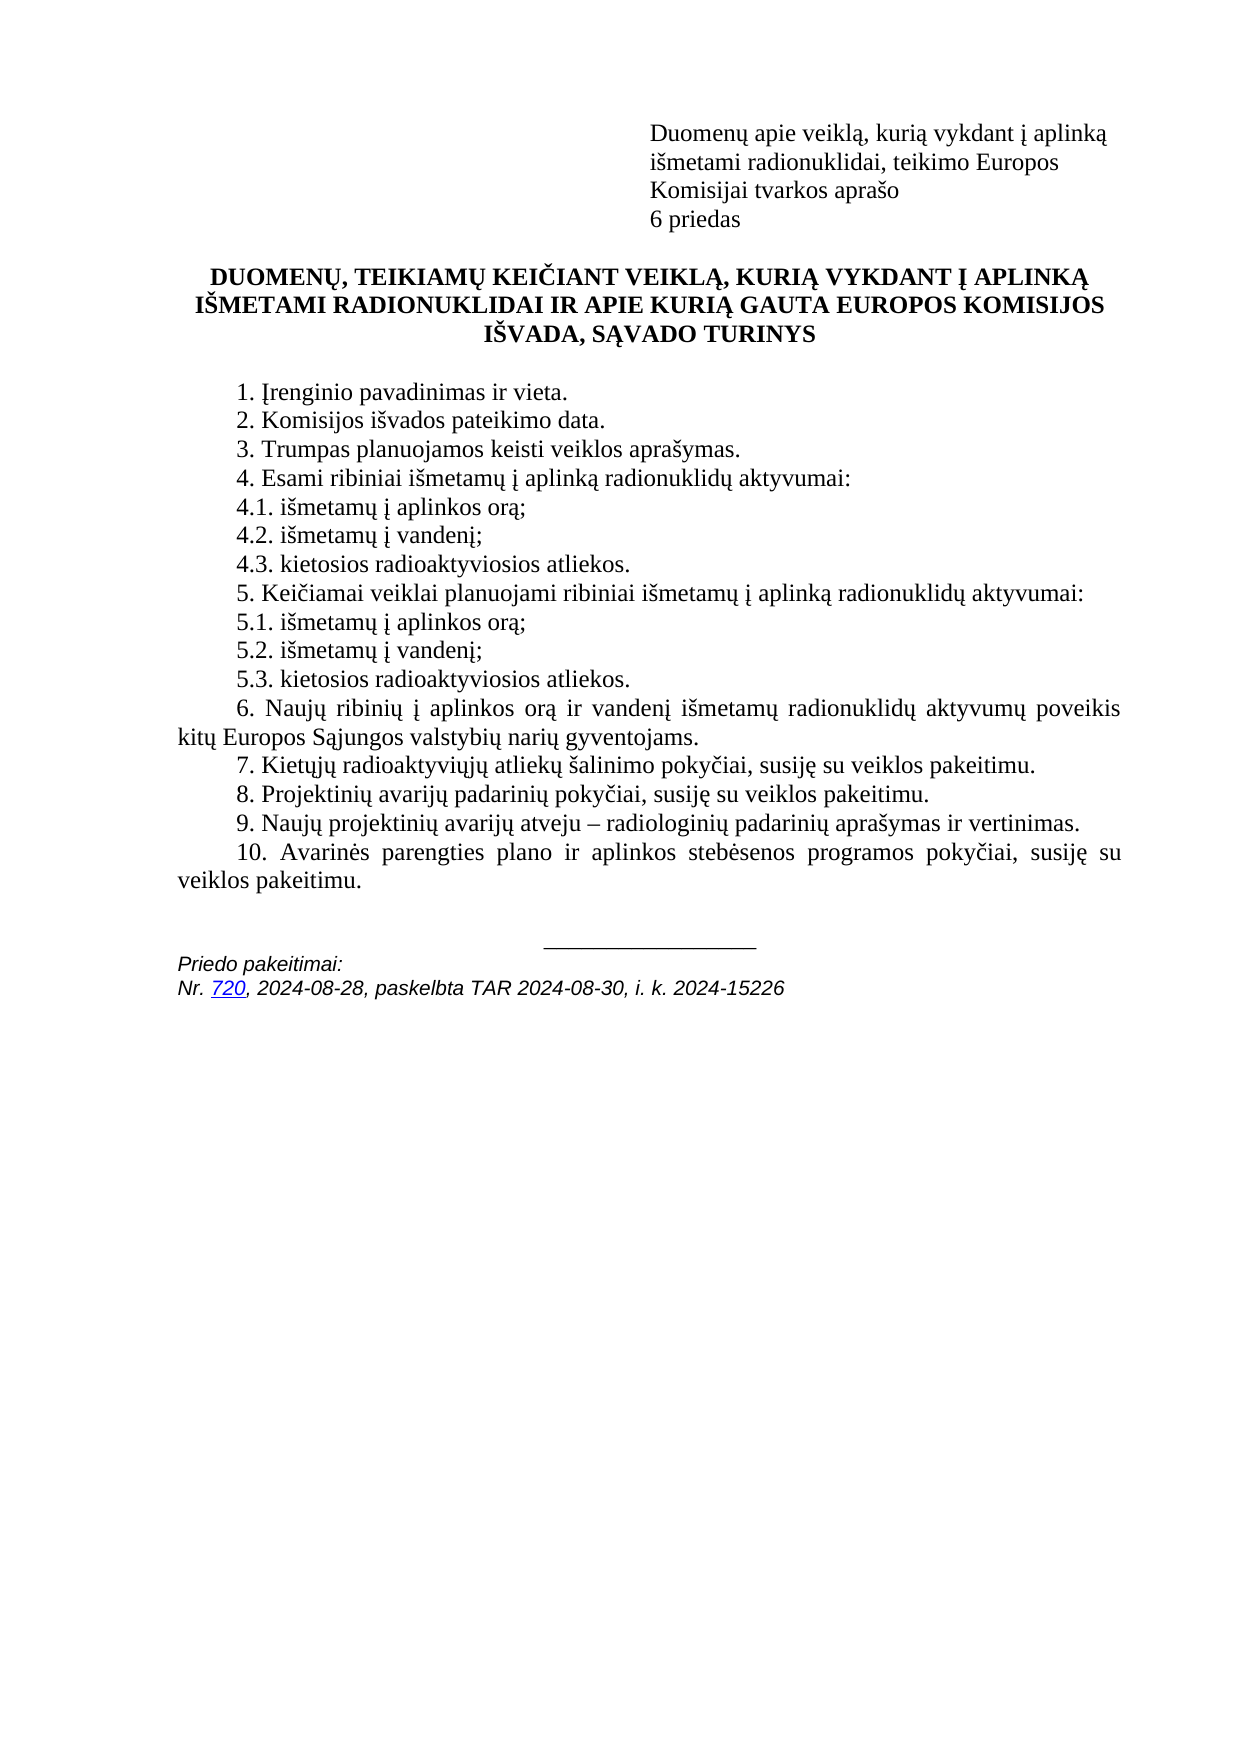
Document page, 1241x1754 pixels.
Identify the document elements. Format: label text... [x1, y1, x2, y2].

text 5.1. išmetamų į aplinkos orą; [177, 607, 1122, 636]
text 2. Komisijos išvados pateikimo data. [177, 406, 1122, 434]
text 5.2. išmetamų į vandenį; [177, 636, 1122, 664]
text 10. Avarinės parengties plano ir aplinkos stebėsenos programos pokyčiai, susiję su veiklos pakeitimu. [177, 837, 1122, 894]
text 6. Naujų ribinių į aplinkos orą ir vandenį išmetamų radionuklidų aktyvumų poveikis kitų Europos Sąjungos valstybių narių gyventojams. [177, 693, 1122, 751]
text 8. Projektinių avarijų padarinių pokyčiai, susiję su veiklos pakeitimu. [177, 779, 1122, 808]
text Duomenų apie veiklą, kurią vykdant į aplinką [649, 118, 1122, 147]
text 5. Keičiamai veiklai planuojami ribiniai išmetamų į aplinką radionuklidų aktyvumai: [177, 578, 1122, 607]
text 9. Naujų projektinių avarijų atveju – radiologinių padarinių aprašymas ir vertinimas. [177, 808, 1122, 837]
text _________________ [177, 923, 1122, 952]
text 4.2. išmetamų į vandenį; [177, 521, 1122, 549]
text 7. Kietųjų radioaktyviųjų atliekų šalinimo pokyčiai, susiję su veiklos pakeitimu. [177, 751, 1122, 779]
text Priedo pakeitimai: [177, 952, 1122, 976]
text išmetami radionuklidai, teikimo Europos [649, 147, 1122, 176]
text DUOMENŲ, TEIKIAMŲ KEIČIANT VEIKLĄ, KURIĄ VYKDANT Į APLINKĄ IŠMETAMI RADIONUKLIDAI IR APIE KURIĄ GAUTA EUROPOS KOMISIJOS IŠVADA, SĄVADO TURINYS [177, 262, 1122, 348]
text 1. Įrenginio pavadinimas ir vieta. [177, 377, 1122, 406]
text 3. Trumpas planuojamos keisti veiklos aprašymas. [177, 434, 1122, 463]
text 6 priedas [649, 204, 1122, 233]
text 4.3. kietosios radioaktyviosios atliekos. [177, 549, 1122, 578]
text 4. Esami ribiniai išmetamų į aplinką radionuklidų aktyvumai: [177, 463, 1122, 492]
text 4.1. išmetamų į aplinkos orą; [177, 492, 1122, 521]
text Komisijai tvarkos aprašo [649, 176, 1122, 204]
text 5.3. kietosios radioaktyviosios atliekos. [177, 664, 1122, 693]
text Nr. 720, 2024-08-28, paskelbta TAR 2024-08-30, i. k. 2024-15226 [177, 976, 1122, 1000]
